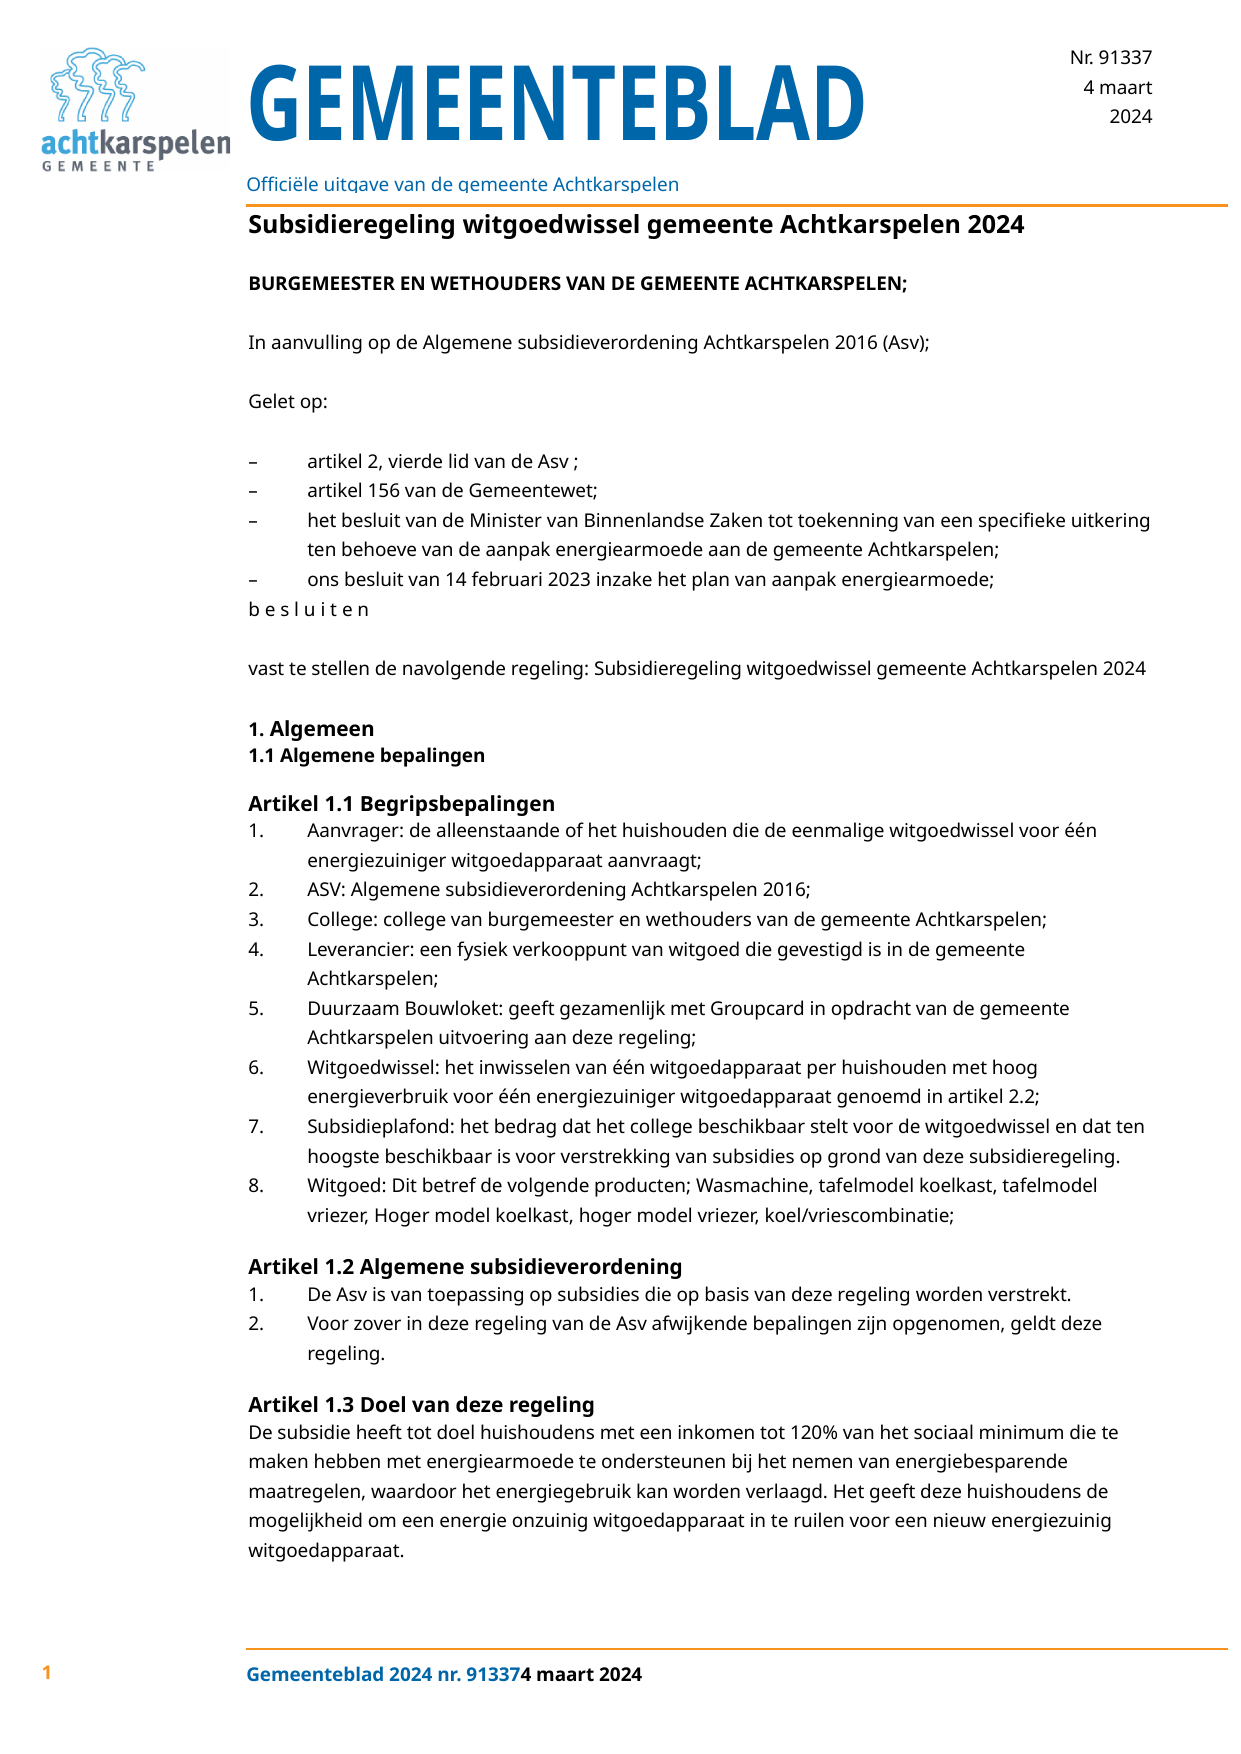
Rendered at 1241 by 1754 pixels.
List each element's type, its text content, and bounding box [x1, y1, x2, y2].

text Artikel 1.1 Begripsbepalingen [248, 789, 1152, 817]
text Artikel 1.2 Algemene subsidieverordening [248, 1252, 1152, 1281]
list Voor zover in deze regeling van de Asv afwijkende bepalingen zijn opgenomen, geldt deze regeling. [248, 1311, 1152, 1366]
list College: college van burgemeester en wethouders van de gemeente Achtkarspelen; [248, 906, 1152, 932]
list het besluit van de Minister van Binnenlandse Zaken tot toekenning van een specifieke uitkering ten behoeve van de aanpak energiearmoede aan de gemeente Achtkarspelen; [248, 507, 1152, 562]
list artikel 156 van de Gemeentewet; [248, 477, 1152, 503]
list ASV: Algemene subsidieverordening Achtkarspelen 2016; [248, 877, 1152, 902]
picture [41, 47, 231, 172]
text De subsidie heeft tot doel huishoudens met een inkomen tot 120% van het sociaal minimum die te maken hebben met energiearmoede te ondersteunen bij het nemen van energiebesparende maatregelen, waardoor het energiegebruik kan worden verlaagd. Het geeft deze huishoudens de mogelijkheid om een energie onzuinig witgoedapparaat in te ruilen voor een nieuw energiezuinig witgoedapparaat. [248, 1419, 1152, 1563]
text 1. Algemeen [248, 714, 1152, 742]
list Aanvrager: de alleenstaande of het huishouden die de eenmalige witgoedwissel voor één energiezuiniger witgoedapparaat aanvraagt; [248, 817, 1152, 873]
text In aanvulling op de Algemene subsidieverordening Achtkarspelen 2016 (Asv); [248, 329, 1152, 355]
list artikel 2, vierde lid van de Asv ; [248, 448, 1152, 473]
list Subsidieplafond: het bedrag dat het college beschikbaar stelt voor de witgoedwissel en dat ten hoogste beschikbaar is voor verstrekking van subsidies op grond van deze subsidieregeling. [248, 1113, 1152, 1169]
text Subsidieregeling witgoedwissel gemeente Achtkarspelen 2024 [248, 207, 1152, 241]
list De Asv is van toepassing op subsidies die op basis van deze regeling worden verstrekt. [248, 1281, 1152, 1307]
list Witgoed: Dit betref de volgende producten; Wasmachine, tafelmodel koelkast, tafelmodel vriezer, Hoger model koelkast, hoger model vriezer, koel/vriescombinatie; [248, 1172, 1152, 1228]
list Leverancier: een fysiek verkooppunt van witgoed die gevestigd is in de gemeente Achtkarspelen; [248, 936, 1152, 991]
text Artikel 1.3 Doel van deze regeling [248, 1391, 1152, 1419]
text 1.1 Algemene bepalingen [248, 742, 1152, 768]
list Duurzaam Bouwloket: geeft gezamenlijk met Groupcard in opdracht van de gemeente Achtkarspelen uitvoering aan deze regeling; [248, 995, 1152, 1050]
list Witgoedwissel: het inwisselen van één witgoedapparaat per huishouden met hoog energieverbruik voor één energiezuiniger witgoedapparaat genoemd in artikel 2.2; [248, 1054, 1152, 1109]
text BURGEMEESTER EN WETHOUDERS VAN DE GEMEENTE ACHTKARSPELEN; [248, 270, 1152, 296]
text Gelet op: [248, 389, 1152, 414]
list ons besluit van 14 februari 2023 inzake het plan van aanpak energiearmoede; [248, 566, 1152, 592]
text b e s l u i t e n [248, 596, 1152, 621]
text vast te stellen de navolgende regeling: Subsidieregeling witgoedwissel gemeente Achtkarspelen 2024 [248, 655, 1152, 681]
